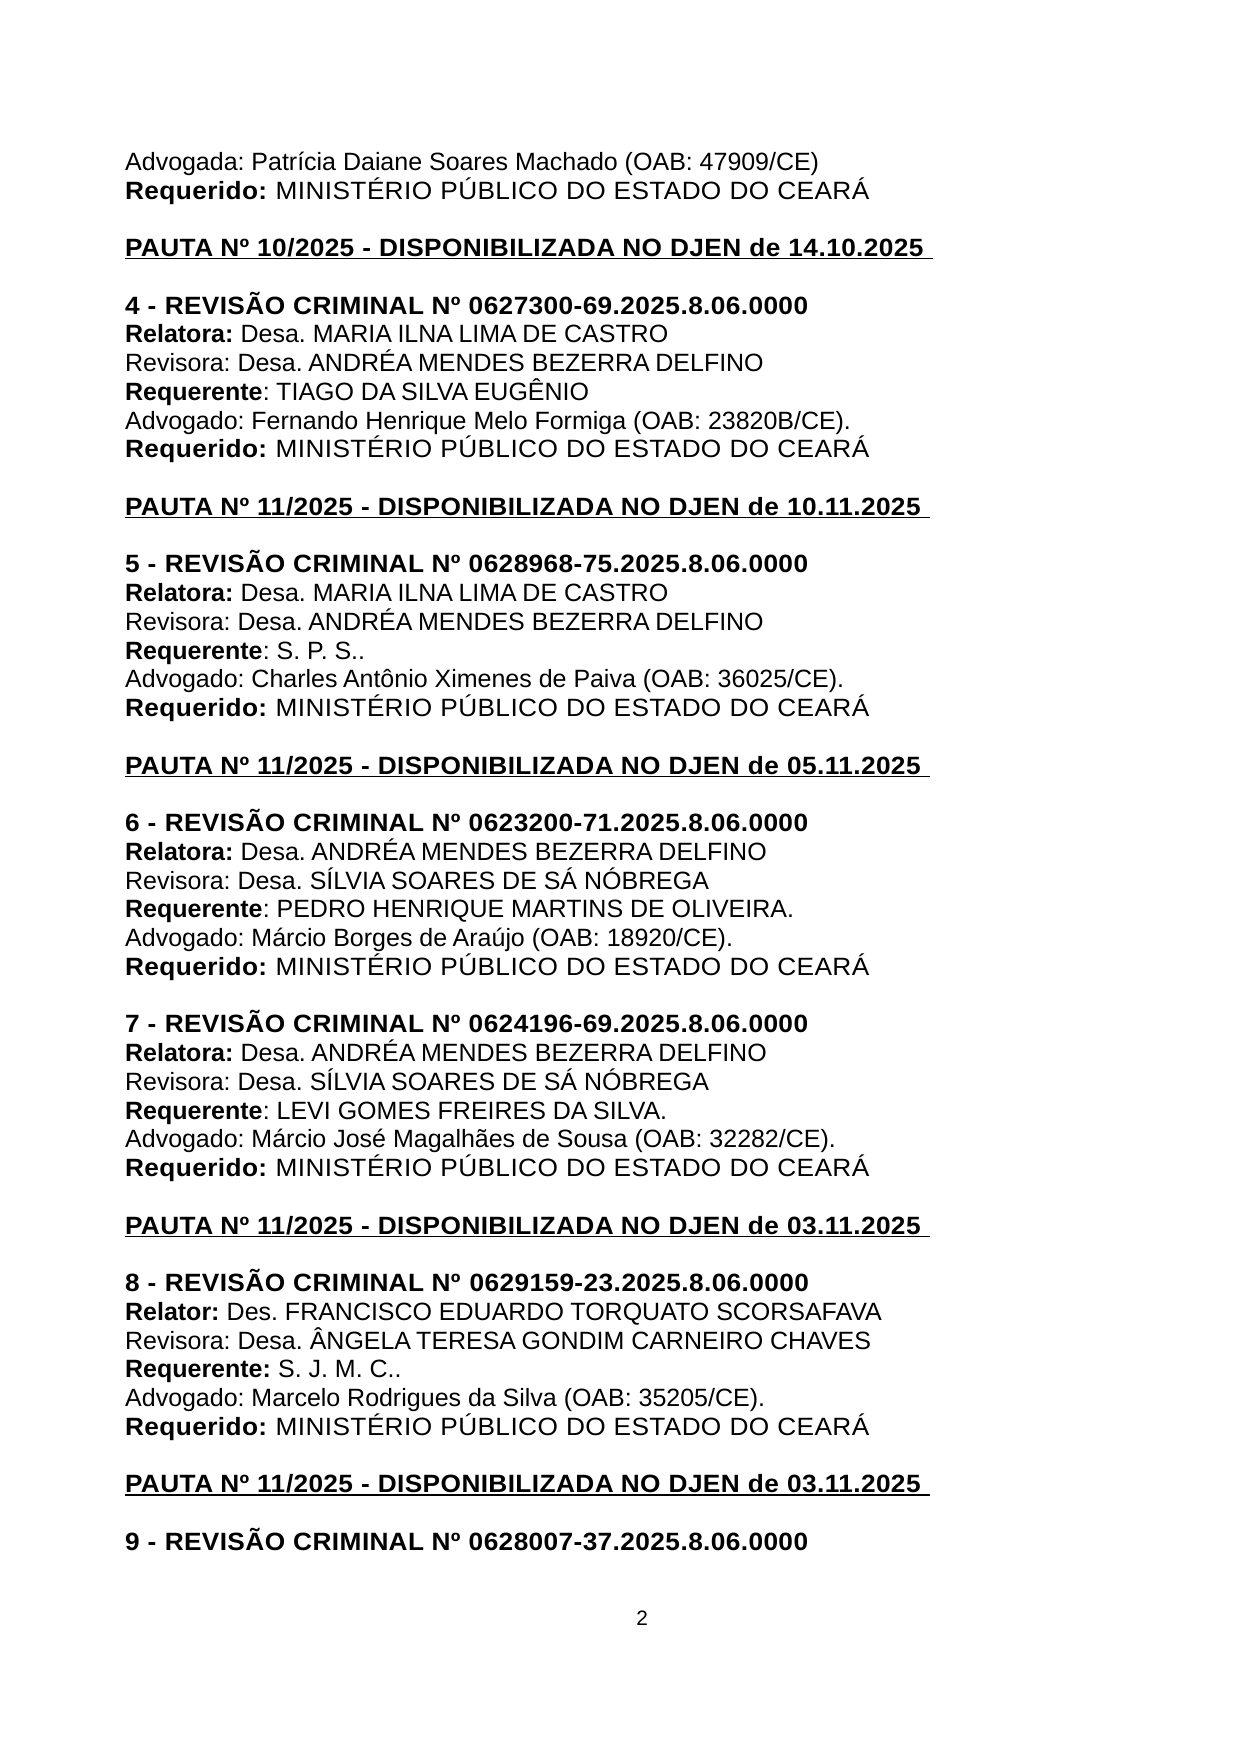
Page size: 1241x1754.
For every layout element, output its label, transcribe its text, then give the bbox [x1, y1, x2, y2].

text Advogado: Fernando Henrique Melo Formiga (OAB: 23820B/CE). [125, 406, 1158, 434]
text Revisora: Desa. ANDRÉA MENDES BEZERRA DELFINO [125, 607, 1158, 636]
text PAUTA Nº 10/2025 - DISPONIBILIZADA NO DJEN de 14.10.2025 [125, 233, 1158, 262]
text Revisora: Desa. ANDRÉA MENDES BEZERRA DELFINO [125, 348, 1158, 377]
text Revisora: Desa. SÍLVIA SOARES DE SÁ NÓBREGA [125, 866, 1158, 894]
text 6 - REVISÃO CRIMINAL Nº 0623200-71.2025.8.06.0000 [125, 808, 1158, 837]
text Requerente: S. P. S.. [125, 636, 1158, 664]
text Requerido: MINISTÉRIO PÚBLICO DO ESTADO DO CEARÁ [125, 1153, 1158, 1182]
text Requerente: TIAGO DA SILVA EUGÊNIO [125, 377, 1158, 406]
text Advogado: Márcio José Magalhães de Sousa (OAB: 32282/CE). [125, 1124, 1158, 1153]
text 4 - REVISÃO CRIMINAL Nº 0627300-69.2025.8.06.0000 [125, 291, 1158, 319]
text Relatora: Desa. ANDRÉA MENDES BEZERRA DELFINO [125, 1038, 1158, 1067]
text 9 - REVISÃO CRIMINAL Nº 0628007-37.2025.8.06.0000 [125, 1527, 1158, 1556]
text Requerido: MINISTÉRIO PÚBLICO DO ESTADO DO CEARÁ [125, 176, 1158, 204]
text Requerido: MINISTÉRIO PÚBLICO DO ESTADO DO CEARÁ [125, 952, 1158, 981]
text Relatora: Desa. ANDRÉA MENDES BEZERRA DELFINO [125, 837, 1158, 866]
text 8 - REVISÃO CRIMINAL Nº 0629159-23.2025.8.06.0000 [125, 1268, 1158, 1297]
text Advogado: Marcelo Rodrigues da Silva (OAB: 35205/CE). [125, 1383, 1158, 1412]
text Requerido: MINISTÉRIO PÚBLICO DO ESTADO DO CEARÁ [125, 693, 1158, 722]
text PAUTA Nº 11/2025 - DISPONIBILIZADA NO DJEN de 03.11.2025 [125, 1469, 1158, 1498]
text PAUTA Nº 11/2025 - DISPONIBILIZADA NO DJEN de 10.11.2025 [125, 492, 1158, 521]
text Requerido: MINISTÉRIO PÚBLICO DO ESTADO DO CEARÁ [125, 434, 1158, 463]
text Advogada: Patrícia Daiane Soares Machado (OAB: 47909/CE) [125, 147, 1158, 176]
text PAUTA Nº 11/2025 - DISPONIBILIZADA NO DJEN de 05.11.2025 [125, 751, 1158, 779]
text Advogado: Márcio Borges de Araújo (OAB: 18920/CE). [125, 923, 1158, 952]
text 7 - REVISÃO CRIMINAL Nº 0624196-69.2025.8.06.0000 [125, 1009, 1158, 1038]
text Requerido: MINISTÉRIO PÚBLICO DO ESTADO DO CEARÁ [125, 1412, 1158, 1441]
text Revisora: Desa. SÍLVIA SOARES DE SÁ NÓBREGA [125, 1067, 1158, 1096]
text Requerente: PEDRO HENRIQUE MARTINS DE OLIVEIRA. [125, 894, 1158, 923]
text PAUTA Nº 11/2025 - DISPONIBILIZADA NO DJEN de 03.11.2025 [125, 1211, 1158, 1239]
text Relatora: Desa. MARIA ILNA LIMA DE CASTRO [125, 578, 1158, 607]
text Relator: Des. FRANCISCO EDUARDO TORQUATO SCORSAFAVA [125, 1297, 1158, 1326]
text Relatora: Desa. MARIA ILNA LIMA DE CASTRO [125, 319, 1158, 348]
text Requerente: LEVI GOMES FREIRES DA SILVA. [125, 1096, 1158, 1124]
text Revisora: Desa. ÂNGELA TERESA GONDIM CARNEIRO CHAVES [125, 1326, 1158, 1354]
text Advogado: Charles Antônio Ximenes de Paiva (OAB: 36025/CE). [125, 664, 1158, 693]
text Requerente: S. J. M. C.. [125, 1354, 1158, 1383]
text 5 - REVISÃO CRIMINAL Nº 0628968-75.2025.8.06.0000 [125, 549, 1158, 578]
